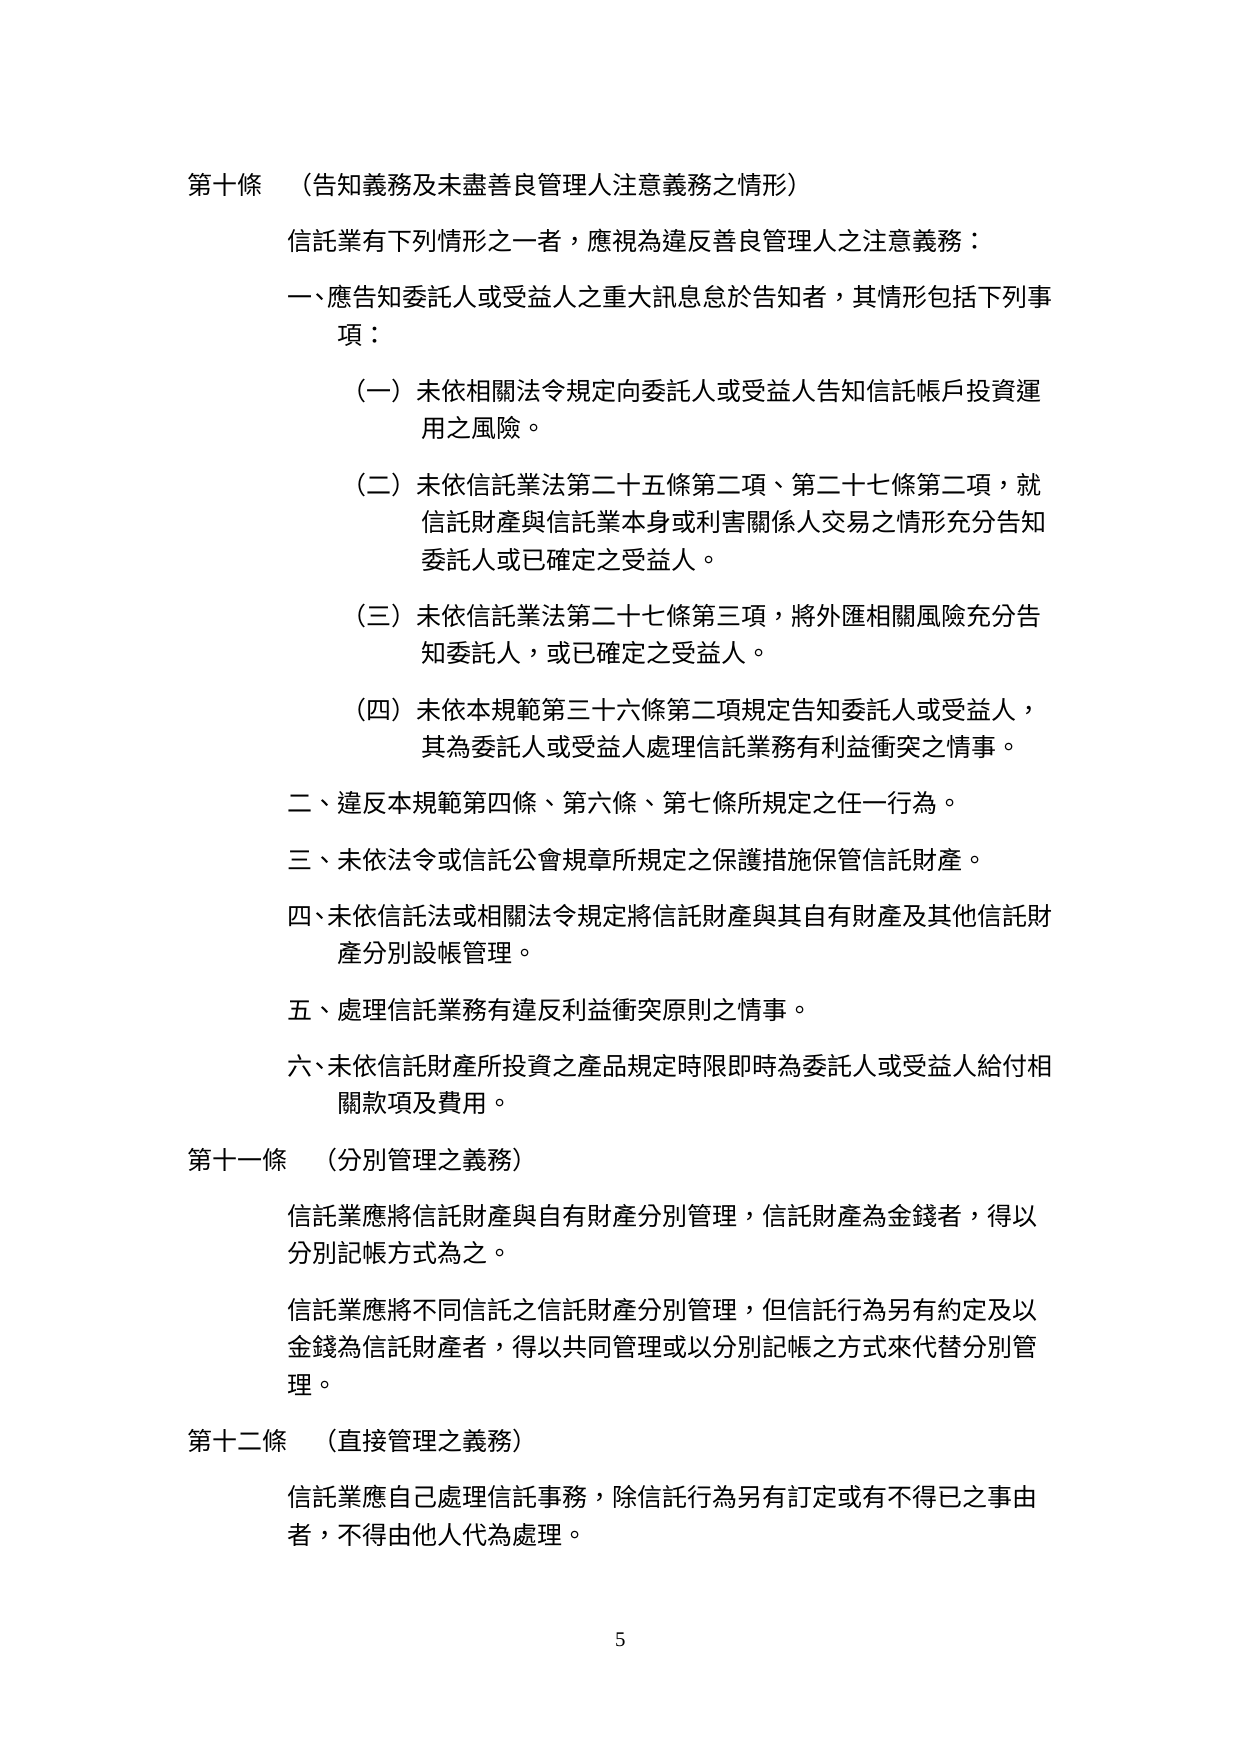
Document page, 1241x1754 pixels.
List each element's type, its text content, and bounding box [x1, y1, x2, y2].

text 三、未依法令或信託公會規章所規定之保護措施保管信託財產。 [287, 839, 1053, 877]
text （三）未依信託業法第二十七條第三項，將外匯相關風險充分告知委託人，或已確定之受益人。 [341, 596, 1053, 671]
text 信託業應將不同信託之信託財產分別管理，但信託行為另有約定及以金錢為信託財產者，得以共同管理或以分別記帳之方式來代替分別管理。 [287, 1289, 1053, 1402]
text 五、處理信託業務有違反利益衝突原則之情事。 [287, 989, 1053, 1027]
text 第十一條 （分別管理之義務） [187, 1139, 1053, 1177]
text 二、違反本規範第四條、第六條、第七條所規定之任一行為。 [287, 783, 1053, 821]
text 四、未依信託法或相關法令規定將信託財產與其自有財產及其他信託財產分別設帳管理。 [287, 896, 1053, 971]
text 第十二條 （直接管理之義務） [187, 1421, 1053, 1458]
text 信託業應自己處理信託事務，除信託行為另有訂定或有不得已之事由者，不得由他人代為處理。 [287, 1477, 1053, 1552]
text （四）未依本規範第三十六條第二項規定告知委託人或受益人，其為委託人或受益人處理信託業務有利益衝突之情事。 [341, 689, 1053, 764]
text 信託業應將信託財產與自有財產分別管理，信託財產為金錢者，得以分別記帳方式為之。 [287, 1196, 1053, 1271]
text 一、應告知委託人或受益人之重大訊息怠於告知者，其情形包括下列事項： [287, 277, 1053, 352]
text （二）未依信託業法第二十五條第二項、第二十七條第二項，就信託財產與信託業本身或利害關係人交易之情形充分告知委託人或已確定之受益人。 [341, 464, 1053, 577]
text 六、未依信託財產所投資之產品規定時限即時為委託人或受益人給付相關款項及費用。 [287, 1046, 1053, 1121]
text （一）未依相關法令規定向委託人或受益人告知信託帳戶投資運用之風險。 [341, 371, 1053, 446]
text 信託業有下列情形之一者，應視為違反善良管理人之注意義務： [287, 221, 1053, 258]
text 第十條 （告知義務及未盡善良管理人注意義務之情形） [187, 164, 1053, 202]
